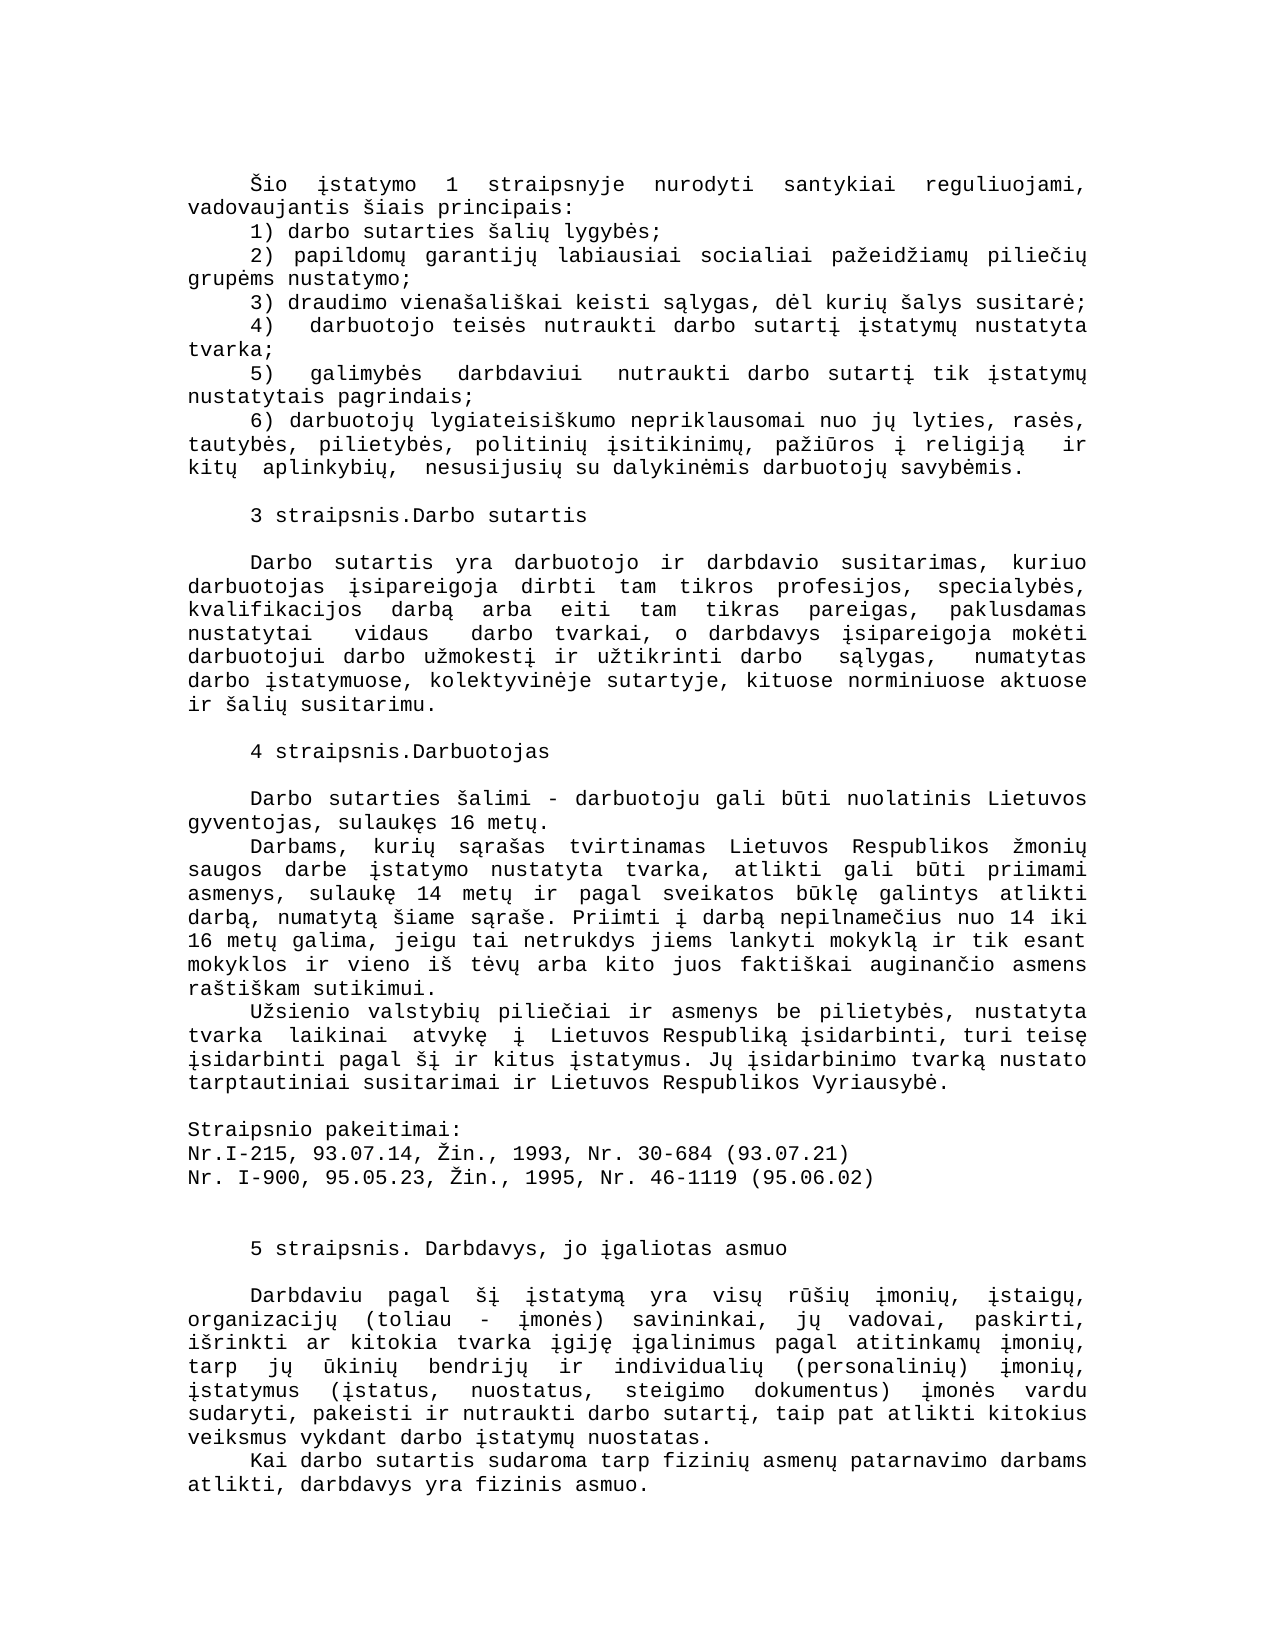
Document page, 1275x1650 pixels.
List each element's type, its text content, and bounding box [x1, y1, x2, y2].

text Šio įstatymo 1 straipsnyje nurodyti santykiai reguliuojami, vadovaujantis šiais principais: [187, 174, 1087, 221]
text Straipsnio pakeitimai: [187, 1119, 1087, 1143]
text 5 straipsnis. Darbdavys, jo įgaliotas asmuo [187, 1238, 1087, 1261]
text 3 straipsnis.Darbo sutartis [187, 505, 1087, 528]
text Darbams, kurių sąrašas tvirtinamas Lietuvos Respublikos žmonių saugos darbe įstatymo nustatyta tvarka, atlikti gali būti priimami asmenys, sulaukę 14 metų ir pagal sveikatos būklę galintys atlikti darbą, numatytą šiame sąraše. Priimti į darbą nepilnamečius nuo 14 iki 16 metų galima, jeigu tai netrukdys jiems lankyti mokyklą ir tik esant mokyklos ir vieno iš tėvų arba kito juos faktiškai auginančio asmens raštiškam sutikimui. [187, 836, 1087, 1001]
text Nr.I-215, 93.07.14, Žin., 1993, Nr. 30-684 (93.07.21) [187, 1143, 1087, 1167]
text Užsienio valstybių piliečiai ir asmenys be pilietybės, nustatyta tvarka laikinai atvykę į Lietuvos Respubliką įsidarbinti, turi teisę įsidarbinti pagal šį ir kitus įstatymus. Jų įsidarbinimo tvarką nustato tarptautiniai susitarimai ir Lietuvos Respublikos Vyriausybė. [187, 1001, 1087, 1096]
text Darbo sutartis yra darbuotojo ir darbdavio susitarimas, kuriuo darbuotojas įsipareigoja dirbti tam tikros profesijos, specialybės, kvalifikacijos darbą arba eiti tam tikras pareigas, paklusdamas nustatytai vidaus darbo tvarkai, o darbdavys įsipareigoja mokėti darbuotojui darbo užmokestį ir užtikrinti darbo sąlygas, numatytas darbo įstatymuose, kolektyvinėje sutartyje, kituose norminiuose aktuose ir šalių susitarimu. [187, 552, 1087, 717]
text 1) darbo sutarties šalių lygybės; [187, 221, 1087, 244]
text 2) papildomų garantijų labiausiai socialiai pažeidžiamų piliečių grupėms nustatymo; [187, 244, 1087, 292]
text 5) galimybės darbdaviui nutraukti darbo sutartį tik įstatymų nustatytais pagrindais; [187, 363, 1087, 410]
text 4 straipsnis.Darbuotojas [187, 741, 1087, 765]
text 4) darbuotojo teisės nutraukti darbo sutartį įstatymų nustatyta tvarka; [187, 316, 1087, 363]
text 6) darbuotojų lygiateisiškumo nepriklausomai nuo jų lyties, rasės, tautybės, pilietybės, politinių įsitikinimų, pažiūros į religiją ir kitų aplinkybių, nesusijusių su dalykinėmis darbuotojų savybėmis. [187, 410, 1087, 481]
text Kai darbo sutartis sudaroma tarp fizinių asmenų patarnavimo darbams atlikti, darbdavys yra fizinis asmuo. [187, 1451, 1087, 1498]
text 3) draudimo vienašališkai keisti sąlygas, dėl kurių šalys susitarė; [187, 292, 1087, 316]
text Darbdaviu pagal šį įstatymą yra visų rūšių įmonių, įstaigų, organizacijų (toliau - įmonės) savininkai, jų vadovai, paskirti, išrinkti ar kitokia tvarka įgiję įgalinimus pagal atitinkamų įmonių, tarp jų ūkinių bendrijų ir individualių (personalinių) įmonių, įstatymus (įstatus, nuostatus, steigimo dokumentus) įmonės vardu sudaryti, pakeisti ir nutraukti darbo sutartį, taip pat atlikti kitokius veiksmus vykdant darbo įstatymų nuostatas. [187, 1285, 1087, 1451]
text Darbo sutarties šalimi - darbuotoju gali būti nuolatinis Lietuvos gyventojas, sulaukęs 16 metų. [187, 788, 1087, 836]
text Nr. I-900, 95.05.23, Žin., 1995, Nr. 46-1119 (95.06.02) [187, 1167, 1087, 1190]
